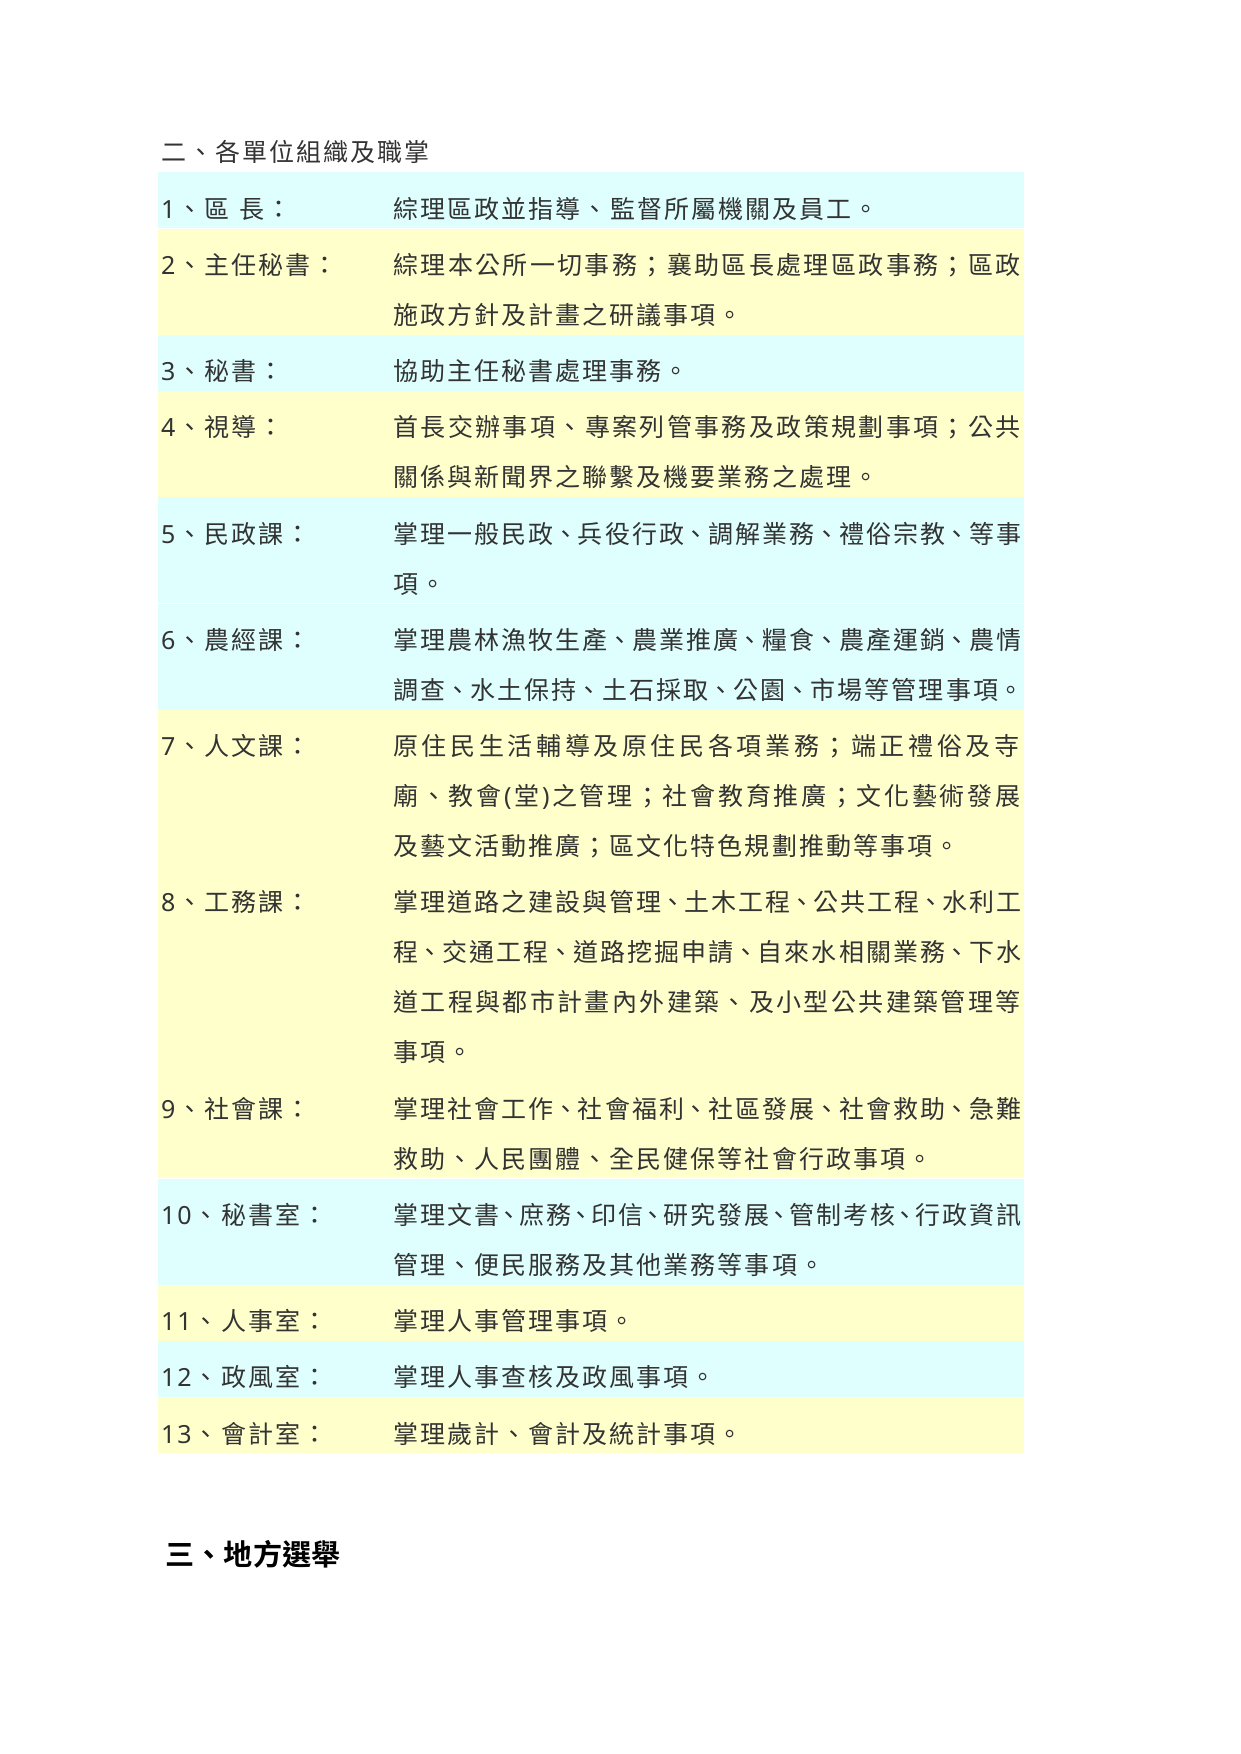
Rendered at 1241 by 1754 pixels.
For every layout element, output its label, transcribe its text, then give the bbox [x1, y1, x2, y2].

table_header 二、各單位組織及職掌 [158, 116, 1024, 172]
table_cell 4、視導： [158, 391, 390, 497]
table_cell 2、主任秘書： [158, 229, 390, 335]
table_cell 掌理社會工作、社會福利、社區發展、社會救助、急難救助、人民團體、全民健保等社會行政事項。 [390, 1072, 1024, 1178]
table_cell 13、會計室： [158, 1397, 390, 1453]
table_cell 7、人文課： [158, 710, 390, 866]
table_cell 12、政風室： [158, 1341, 390, 1397]
table_cell 掌理人事管理事項。 [390, 1285, 1024, 1341]
table_cell 首長交辦事項、專案列管事務及政策規劃事項；公共關係與新聞界之聯繫及機要業務之處理。 [390, 391, 1024, 497]
table_cell 原住民生活輔導及原住民各項業務；端正禮俗及寺廟、教會(堂)之管理；社會教育推廣；文化藝術發展及藝文活動推廣；區文化特色規劃推動等事項。 [390, 710, 1024, 866]
table_cell 3、秘書： [158, 335, 390, 391]
table_cell 10、秘書室： [158, 1179, 390, 1285]
table_cell [158, 1454, 390, 1510]
table_cell [390, 1454, 1024, 1510]
table_cell 綜理本公所一切事務；襄助區長處理區政事務；區政施政方針及計畫之研議事項。 [390, 229, 1024, 335]
table_cell 1、區 長： [158, 172, 390, 228]
table_cell 11、人事室： [158, 1285, 390, 1341]
table_cell 6、農經課： [158, 604, 390, 710]
table_cell 掌理人事查核及政風事項。 [390, 1341, 1024, 1397]
table_cell 5、民政課： [158, 497, 390, 603]
text 三、地方選舉 [165, 128, 1053, 1590]
table_cell 掌理農林漁牧生產、農業推廣、糧食、農產運銷、農情調查、水土保持、土石採取、公園、市場等管理事項。 [390, 604, 1024, 710]
table_cell 掌理道路之建設與管理、土木工程、公共工程、水利工程、交通工程、道路挖掘申請、自來水相關業務、下水道工程與都市計畫內外建築、及小型公共建築管理等事項。 [390, 866, 1024, 1072]
table_cell 9、社會課： [158, 1072, 390, 1178]
table_cell 協助主任秘書處理事務。 [390, 335, 1024, 391]
table_cell 8、工務課： [158, 866, 390, 1072]
table_cell 掌理一般民政、兵役行政、調解業務、禮俗宗教、等事項。 [390, 497, 1024, 603]
table_cell 掌理文書、庶務、印信、研究發展、管制考核、行政資訊管理、便民服務及其他業務等事項。 [390, 1179, 1024, 1285]
table_cell 綜理區政並指導、監督所屬機關及員工。 [390, 172, 1024, 228]
table_cell 掌理歲計、會計及統計事項。 [390, 1397, 1024, 1453]
